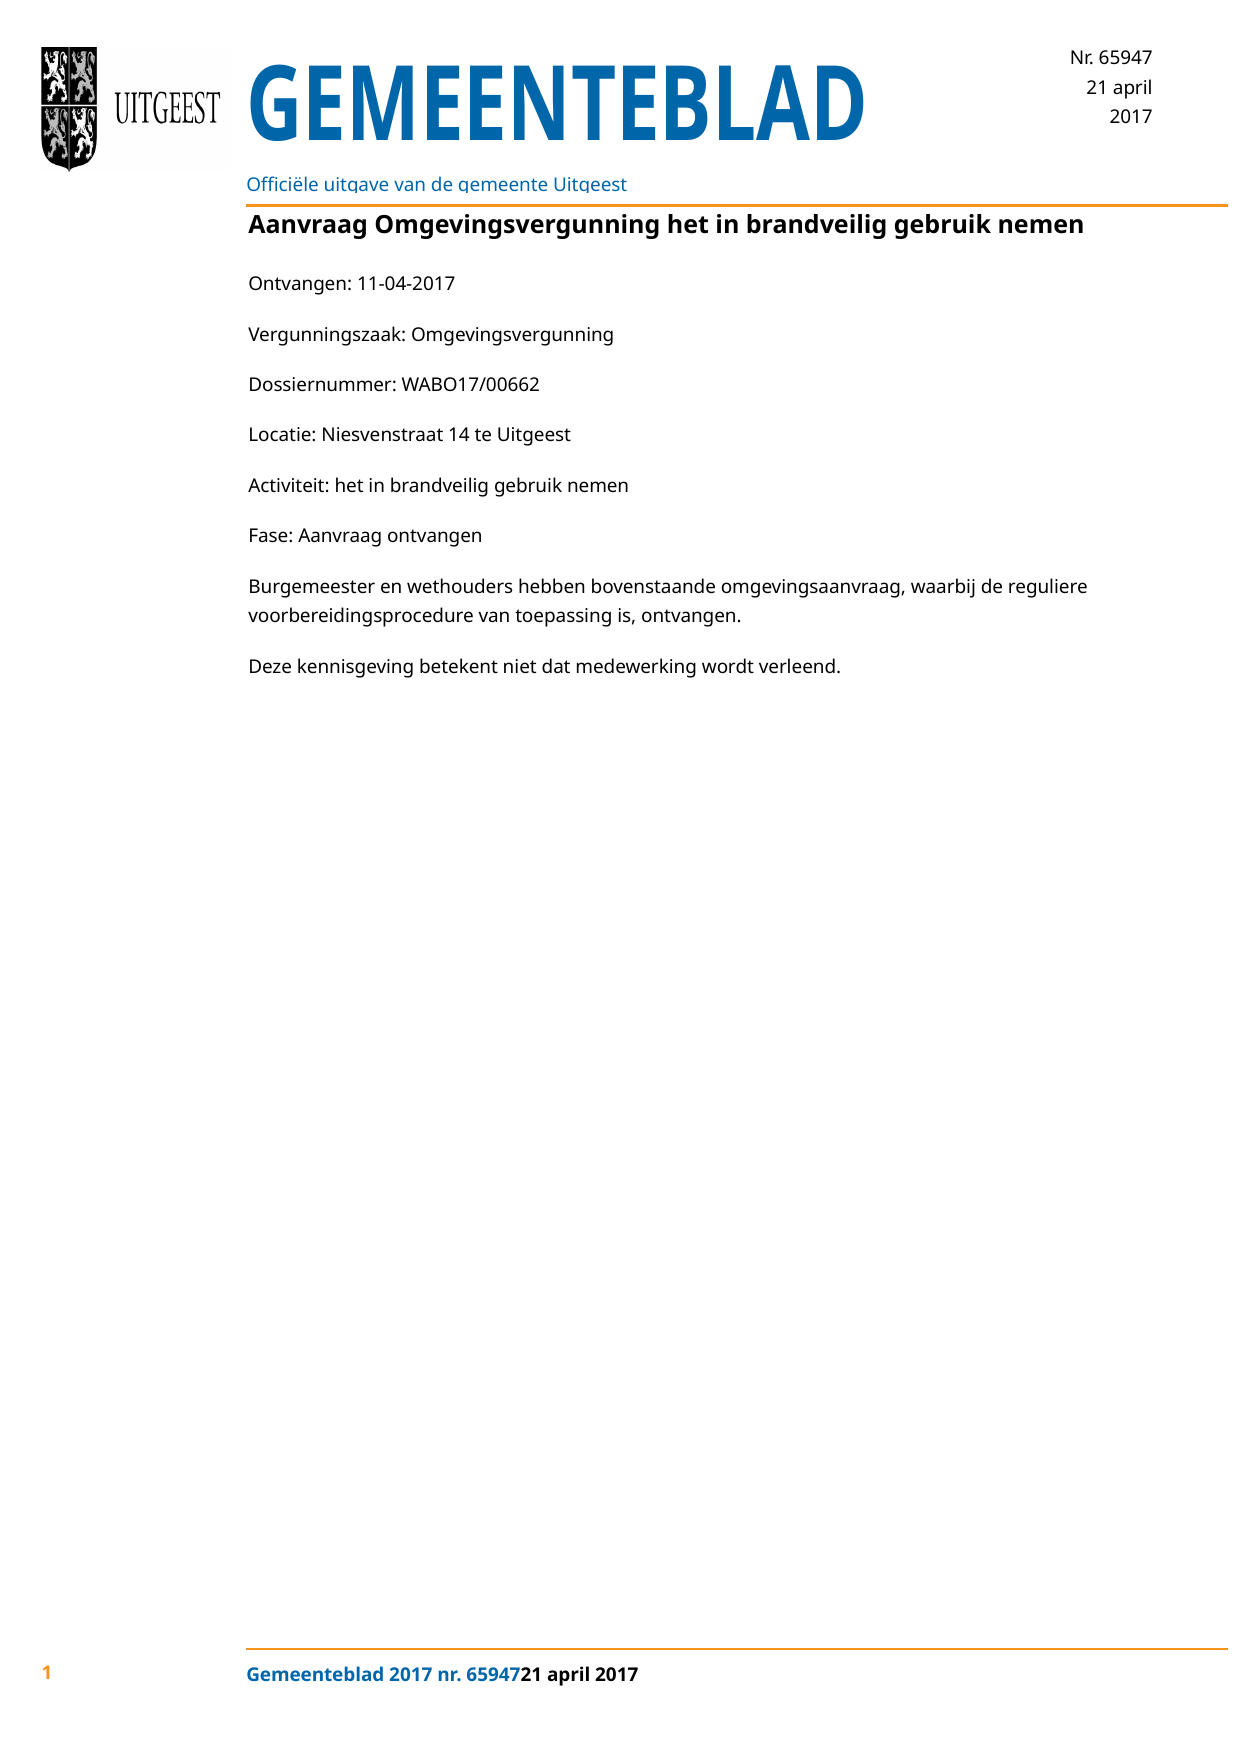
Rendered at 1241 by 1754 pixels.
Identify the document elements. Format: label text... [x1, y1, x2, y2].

text Locatie: Niesvenstraat 14 te Uitgeest [248, 422, 1152, 447]
text Ontvangen: 11-04-2017 [248, 270, 1152, 296]
picture [41, 47, 231, 172]
text Activiteit: het in brandveilig gebruik nemen [248, 472, 1152, 498]
text Fase: Aanvraag ontvangen [248, 522, 1152, 548]
text Vergunningszaak: Omgevingsvergunning [248, 321, 1152, 346]
text Dossiernummer: WABO17/00662 [248, 371, 1152, 397]
text Deze kennisgeving betekent niet dat medewerking wordt verleend. [248, 653, 1152, 678]
text Aanvraag Omgevingsvergunning het in brandveilig gebruik nemen [248, 207, 1152, 241]
text Burgemeester en wethouders hebben bovenstaande omgevingsaanvraag, waarbij de reguliere voorbereidingsprocedure van toepassing is, ontvangen. [248, 573, 1152, 628]
